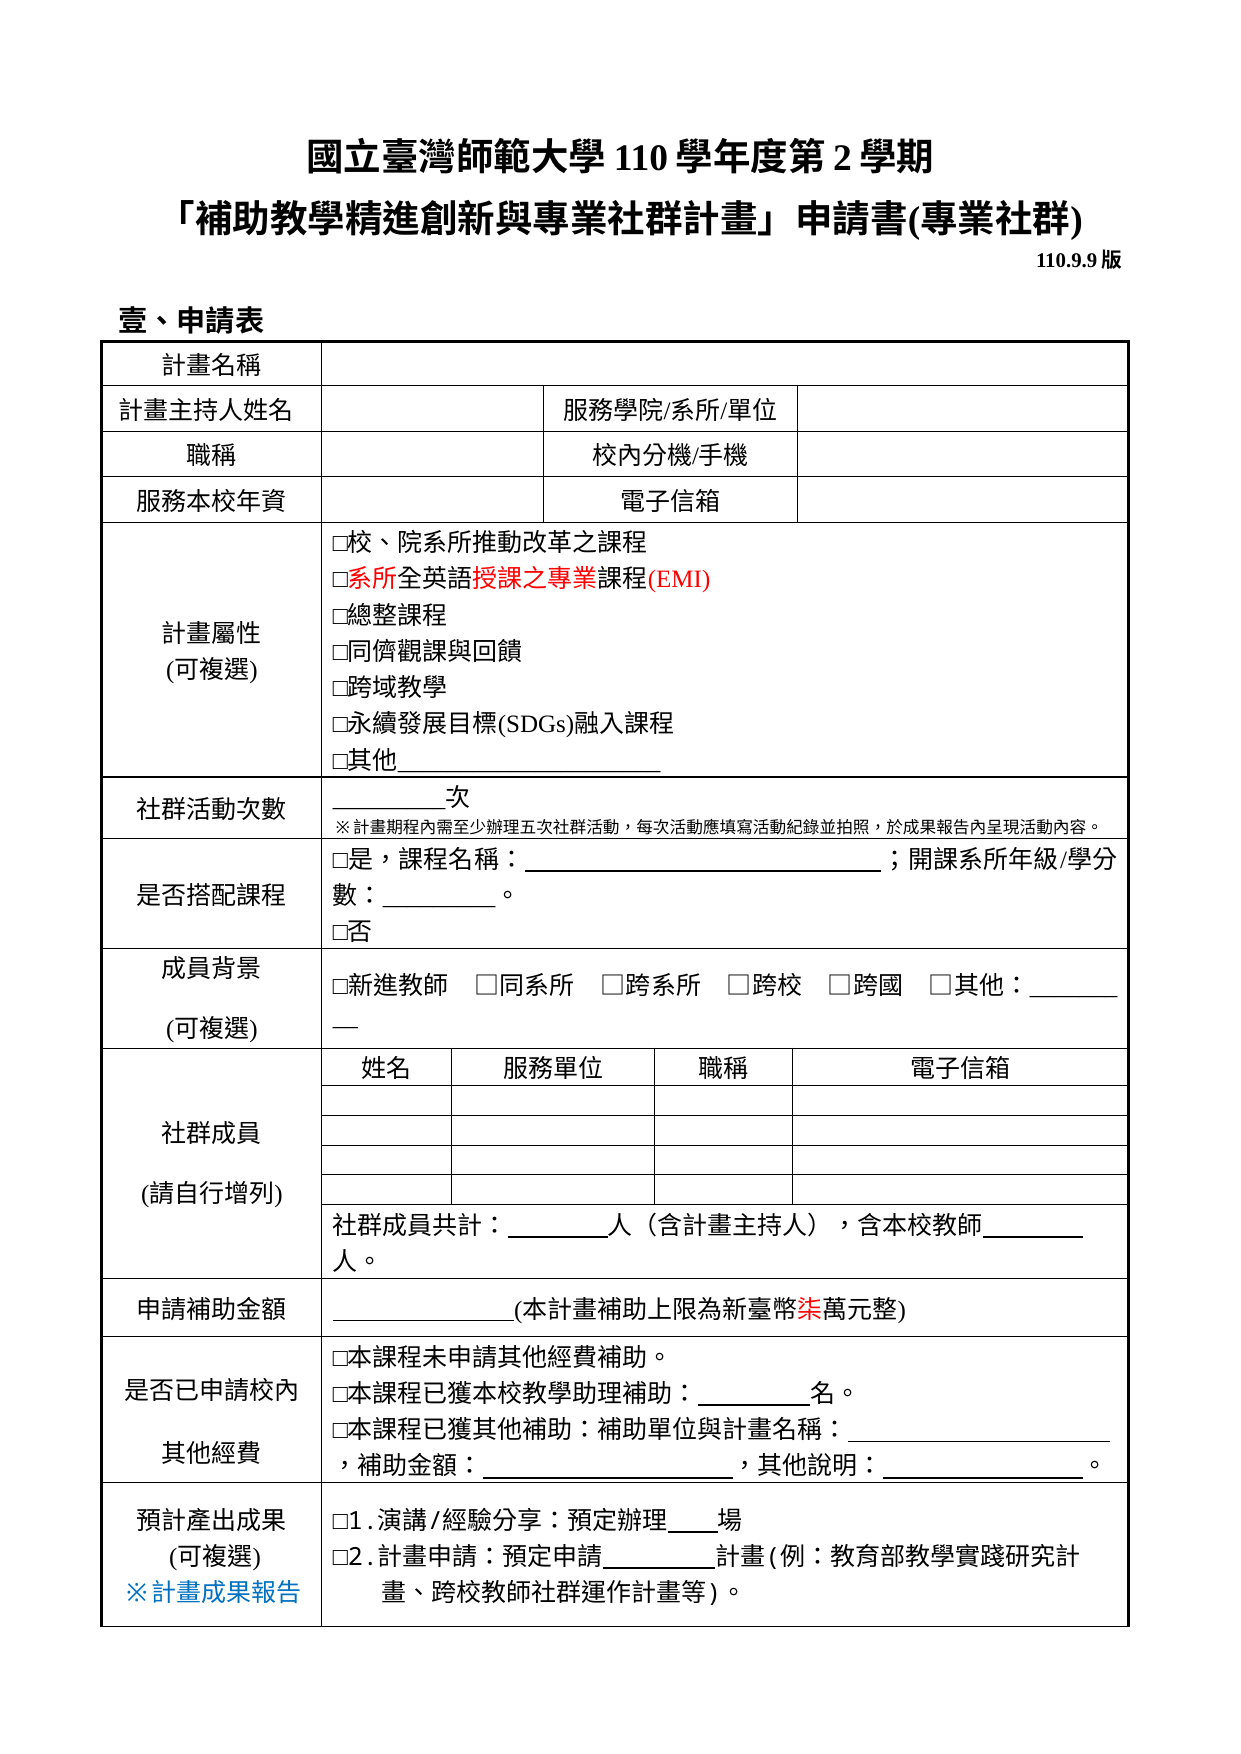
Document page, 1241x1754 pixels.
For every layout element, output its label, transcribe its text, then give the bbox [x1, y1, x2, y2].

text 壹、申請表 [118, 297, 1122, 339]
table_cell □校、院系所推動改革之課程 □系所全英語授課之專業課程(EMI) □總整課程 □同儕觀課與回饋 □跨域教學 □永續發展目標(SDGs)融入課程 □其他_____________________ [322, 523, 1127, 776]
table_cell □是，課程名稱： ；開課系所年級/學分數：_________。 □否 [322, 839, 1127, 948]
table_cell 是否已申請校內其他經費 [103, 1337, 321, 1482]
table_cell 計畫主持人姓名 [103, 386, 321, 431]
table_cell [322, 1146, 451, 1174]
table_cell 社群活動次數 [103, 778, 321, 838]
table_cell 電子信箱 [544, 477, 797, 522]
table_cell [322, 1116, 451, 1144]
table_cell [322, 432, 543, 476]
table_cell □1.演講/經驗分享：預定辦理 場 □2.計畫申請：預定申請 計畫(例：教育部教學實踐研究計畫、跨校教師社群運作計畫等)。 [322, 1483, 1127, 1626]
table_cell (本計畫補助上限為新臺幣柒萬元整) [322, 1279, 1127, 1336]
table_cell [1130, 776, 1135, 838]
table_cell □本課程未申請其他經費補助。 □本課程已獲本校教學助理補助： 名。 □本課程已獲其他補助：補助單位與計畫名稱： ，補助金額： ，其他說明： 。 [322, 1337, 1127, 1482]
table_cell [322, 477, 543, 522]
table_cell [798, 386, 1127, 431]
text 110.9.9版 [118, 244, 1122, 274]
table_cell 服務學院/系所/單位 [544, 386, 797, 431]
table_cell 電子信箱 [793, 1049, 1127, 1085]
table_cell [452, 1175, 654, 1204]
table_cell [793, 1086, 1127, 1115]
table_cell [798, 432, 1127, 476]
table_header [1130, 340, 1135, 385]
table_cell 成員背景 (可複選) [103, 949, 321, 1048]
text 「補助教學精進創新與專業社群計畫」申請書(專業社群) [118, 189, 1122, 244]
table_cell [1130, 948, 1135, 1048]
table_cell [793, 1146, 1127, 1174]
table_cell [1130, 1204, 1135, 1278]
table_cell [452, 1146, 654, 1174]
table_cell 姓名 [322, 1049, 451, 1085]
table_cell [1130, 385, 1135, 431]
table_cell [1130, 476, 1135, 522]
text 國立臺灣師範大學110學年度第2學期 [118, 127, 1122, 181]
table_cell [452, 1116, 654, 1144]
table_cell 社群成員共計： 人（含計畫主持人），含本校教師 人。 [322, 1205, 1127, 1278]
table_cell [322, 1175, 451, 1204]
table_cell 申請補助金額 [103, 1279, 321, 1336]
table_cell 社群成員 (請自行增列) [103, 1049, 321, 1278]
table_cell _________次 ※計畫期程內需至少辦理五次社群活動，每次活動應填寫活動紀錄並拍照，於成果報告內呈現活動內容。 [322, 778, 1127, 838]
table_cell 職稱 [655, 1049, 792, 1085]
table_cell [452, 1086, 654, 1115]
table_cell 計畫屬性 (可複選) [103, 523, 321, 776]
table_cell [655, 1146, 792, 1174]
table_cell [793, 1175, 1127, 1204]
table_header [322, 343, 1127, 385]
table_cell [1130, 522, 1135, 776]
table_cell [655, 1116, 792, 1144]
table_cell 是否搭配課程 [103, 839, 321, 948]
table_cell [1130, 431, 1135, 476]
table_header 計畫名稱 [103, 343, 321, 385]
table_cell □新進教師 □同系所 □跨系所 □跨校 □跨國 □其他：_________ [322, 949, 1127, 1048]
table_cell [322, 1086, 451, 1115]
table_cell 職稱 [103, 432, 321, 476]
table_cell [1130, 1085, 1135, 1115]
table_cell [1130, 1482, 1135, 1626]
table_cell 校內分機/手機 [544, 432, 797, 476]
table_cell 服務單位 [452, 1049, 654, 1085]
table_cell [1130, 1115, 1135, 1144]
table_cell 預計產出成果 (可複選) ※計畫成果報告 [103, 1483, 321, 1626]
table_cell [1130, 1278, 1135, 1336]
table_cell [1130, 838, 1135, 948]
table_cell [1130, 1336, 1135, 1482]
table_cell 服務本校年資 [103, 477, 321, 522]
table_cell [1130, 1174, 1135, 1204]
table_cell [655, 1175, 792, 1204]
table_cell [793, 1116, 1127, 1144]
table_cell [1130, 1145, 1135, 1174]
table_cell [798, 477, 1127, 522]
table_cell [322, 386, 543, 431]
table_cell [1130, 1048, 1135, 1085]
table_cell [655, 1086, 792, 1115]
